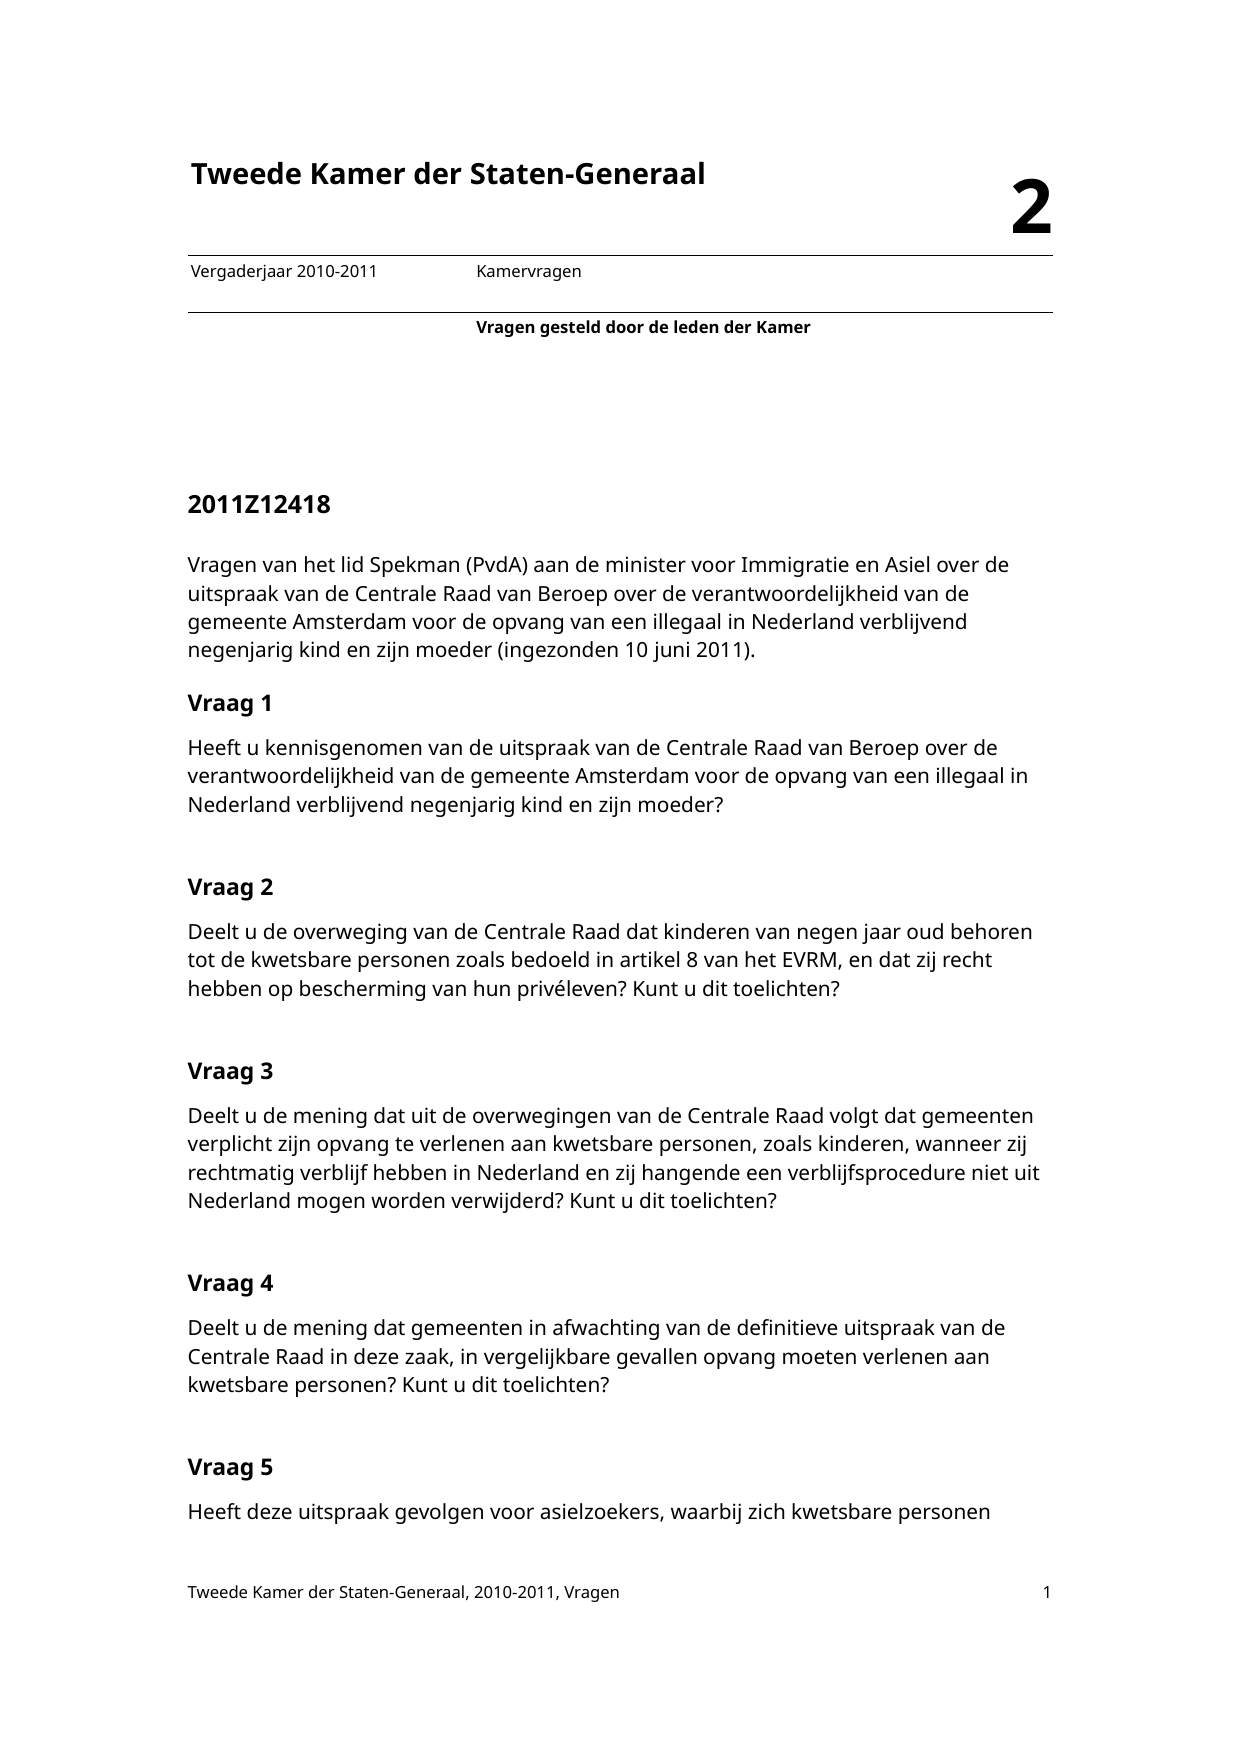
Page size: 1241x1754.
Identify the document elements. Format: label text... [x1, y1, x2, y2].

subtitle Vraag 5 [187, 1451, 1053, 1482]
table_cell Vragen gesteld door de leden der Kamer [473, 313, 1053, 339]
text Deelt u de mening dat gemeenten in afwachting van de definitieve uitspraak van de Centrale Raad in deze zaak, in vergelijkbare gevallen opvang moeten verlenen aan kwetsbare personen? Kunt u dit toelichten? [187, 1313, 1053, 1399]
table_cell [188, 313, 473, 339]
subtitle Vraag 1 [187, 687, 1053, 718]
table_header 2 [880, 150, 1053, 255]
subtitle Vraag 2 [187, 871, 1053, 902]
text Heeft deze uitspraak gevolgen voor asielzoekers, waarbij zich kwetsbare personen [187, 1497, 1053, 1526]
table_cell Vergaderjaar 2010-2011 [188, 256, 473, 312]
text Deelt u de mening dat uit de overwegingen van de Centrale Raad volgt dat gemeenten verplicht zijn opvang te verlenen aan kwetsbare personen, zoals kinderen, wanneer zij rechtmatig verblijf hebben in Nederland en zij hangende een verblijfsprocedure niet uit Nederland mogen worden verwijderd? Kunt u dit toelichten? [187, 1101, 1053, 1215]
table_header Tweede Kamer der Staten-Generaal [188, 150, 879, 255]
text Heeft u kennisgenomen van de uitspraak van de Centrale Raad van Beroep over de verantwoordelijkheid van de gemeente Amsterdam voor de opvang van een illegaal in Nederland verblijvend negenjarig kind en zijn moeder? [187, 733, 1053, 818]
text Vragen van het lid Spekman (PvdA) aan de minister voor Immigratie en Asiel over de uitspraak van de Centrale Raad van Beroep over de verantwoordelijkheid van de gemeente Amsterdam voor de opvang van een illegaal in Nederland verblijvend negenjarig kind en zijn moeder (ingezonden 10 juni 2011). [187, 550, 1053, 664]
subtitle Vraag 3 [187, 1055, 1053, 1086]
subtitle Vraag 4 [187, 1267, 1053, 1298]
text 2011Z12418 [187, 487, 1053, 521]
table_cell Kamervragen [473, 256, 1053, 312]
text Deelt u de overweging van de Centrale Raad dat kinderen van negen jaar oud behoren tot de kwetsbare personen zoals bedoeld in artikel 8 van het EVRM, en dat zij recht hebben op bescherming van hun privéleven? Kunt u dit toelichten? [187, 917, 1053, 1002]
